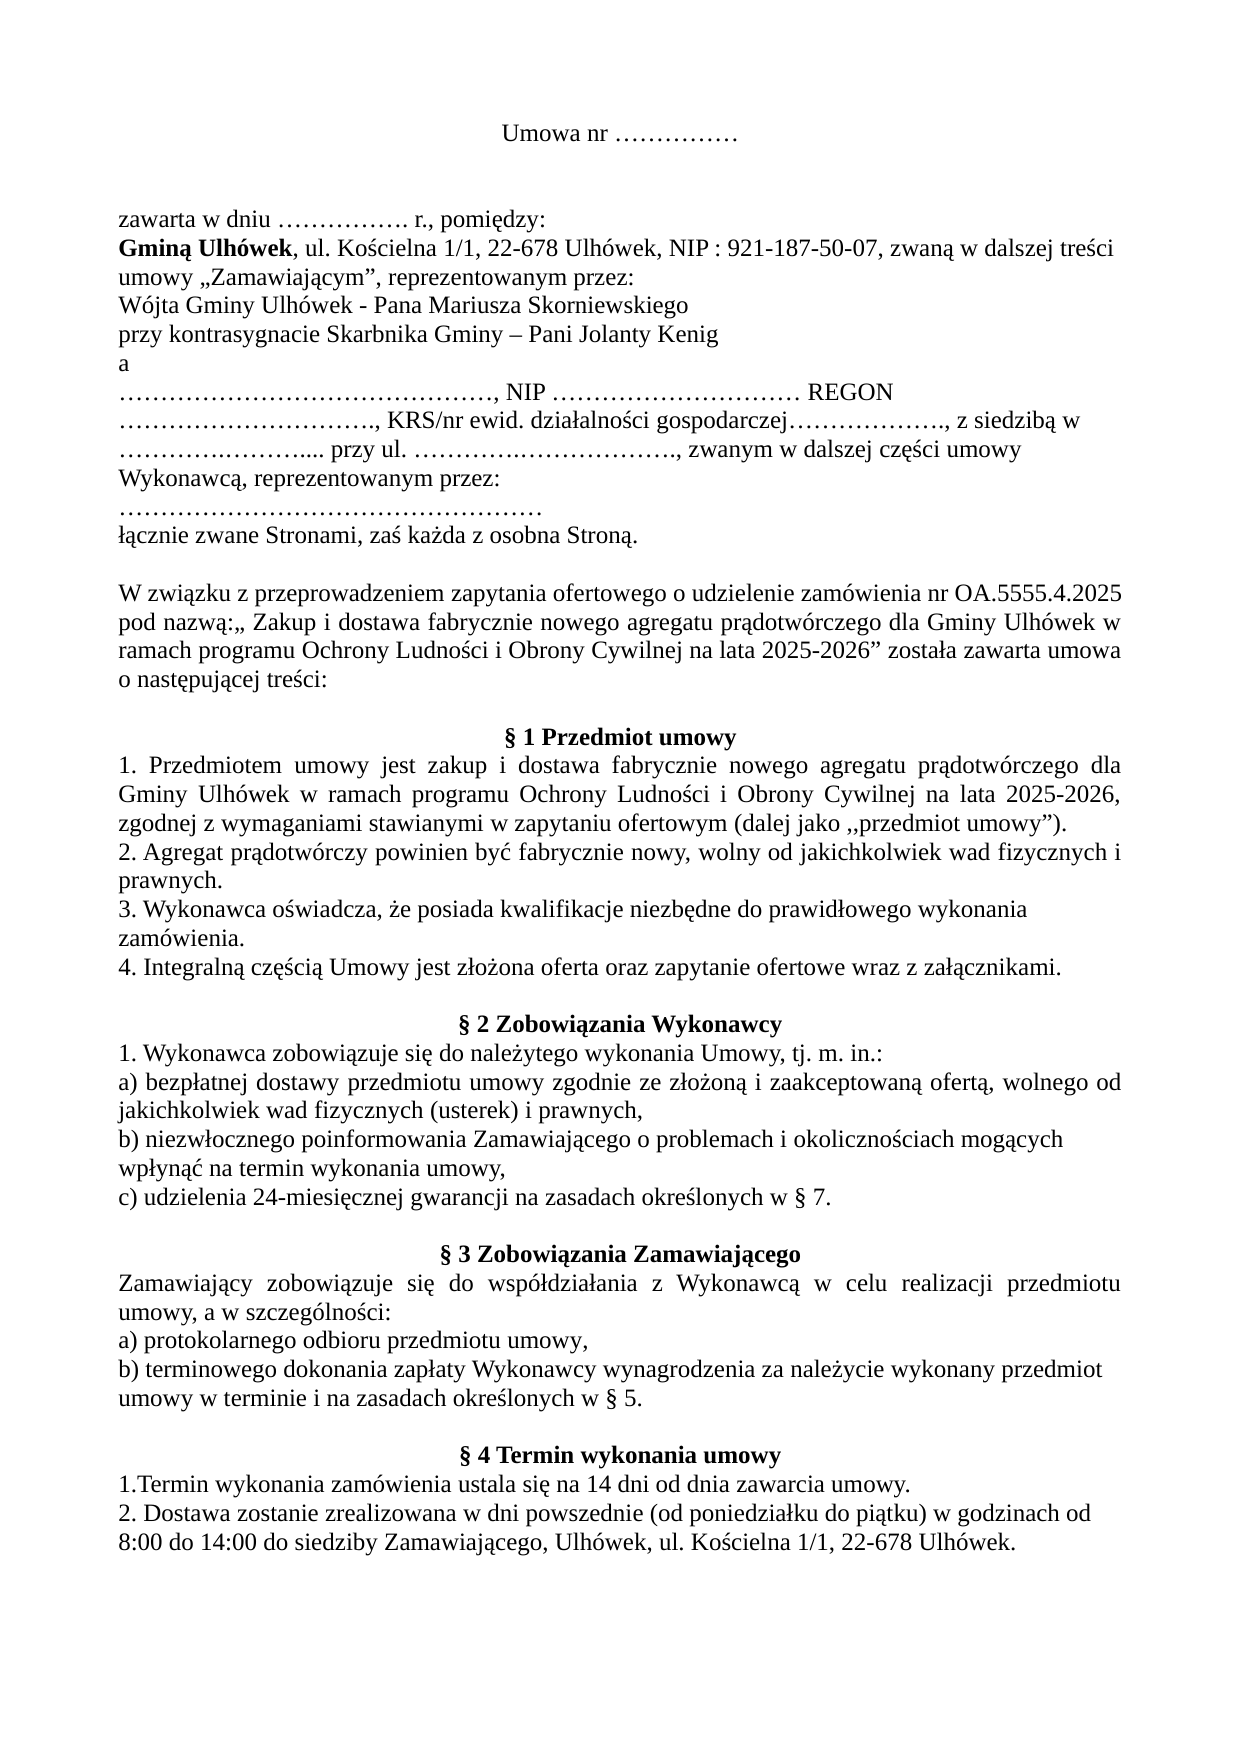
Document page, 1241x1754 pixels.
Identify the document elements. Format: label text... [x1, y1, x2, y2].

text b) terminowego dokonania zapłaty Wykonawcy wynagrodzenia za należycie wykonany przedmiot [118, 1354, 1122, 1383]
text c) udzielenia 24-miesięcznej gwarancji na zasadach określonych w § 7. [118, 1182, 1122, 1211]
text a) protokolarnego odbioru przedmiotu umowy, [118, 1326, 1122, 1354]
text Gminą Ulhówek, ul. Kościelna 1/1, 22-678 Ulhówek, NIP : 921-187-50-07, zwaną w dalszej treści umowy „Zamawiającym”, reprezentowanym przez: [118, 233, 1122, 291]
text Zamawiający zobowiązuje się do współdziałania z Wykonawcą w celu realizacji przedmiotu umowy, a w szczególności: [118, 1268, 1122, 1326]
text wpłynąć na termin wykonania umowy, [118, 1153, 1122, 1182]
text § 1 Przedmiot umowy [118, 722, 1122, 751]
text Wykonawcą, reprezentowanym przez: [118, 463, 1122, 492]
text § 2 Zobowiązania Wykonawcy [118, 1009, 1122, 1038]
text umowy w terminie i na zasadach określonych w § 5. [118, 1383, 1122, 1412]
text Wójta Gminy Ulhówek - Pana Mariusza Skorniewskiego [118, 291, 1122, 319]
text § 3 Zobowiązania Zamawiającego [118, 1239, 1122, 1268]
text § 4 Termin wykonania umowy [118, 1441, 1122, 1469]
text 4. Integralną częścią Umowy jest złożona oferta oraz zapytanie ofertowe wraz z załącznikami. [118, 952, 1122, 981]
text ………….……….... przy ul. ………….………………., zwanym w dalszej części umowy [118, 434, 1122, 463]
text …………………………………………… [118, 492, 1122, 521]
text zamówienia. [118, 923, 1122, 952]
text łącznie zwane Stronami, zaś każda z osobna Stroną. [118, 521, 1122, 549]
text a) bezpłatnej dostawy przedmiotu umowy zgodnie ze złożoną i zaakceptowaną ofertą, wolnego od jakichkolwiek wad fizycznych (usterek) i prawnych, [118, 1067, 1122, 1124]
text 1.Termin wykonania zamówienia ustala się na 14 dni od dnia zawarcia umowy. 2. Dostawa zostanie zrealizowana w dni powszednie (od poniedziałku do piątku) w godzinach od 8:00 do 14:00 do siedziby Zamawiającego, Ulhówek, ul. Kościelna 1/1, 22-678 Ulhówek. [118, 1469, 1122, 1556]
text …………………………., KRS/nr ewid. działalności gospodarczej………………., z siedzibą w [118, 406, 1122, 434]
text b) niezwłocznego poinformowania Zamawiającego o problemach i okolicznościach mogących [118, 1124, 1122, 1153]
text 1. Wykonawca zobowiązuje się do należytego wykonania Umowy, tj. m. in.: [118, 1038, 1122, 1067]
text 2. Agregat prądotwórczy powinien być fabrycznie nowy, wolny od jakichkolwiek wad fizycznych i prawnych. [118, 837, 1122, 894]
text zawarta w dniu ……………. r., pomiędzy: [118, 204, 1122, 233]
text ………………………………………, NIP ………………………… REGON [118, 377, 1122, 406]
text 3. Wykonawca oświadcza, że posiada kwalifikacje niezbędne do prawidłowego wykonania [118, 894, 1122, 923]
text W związku z przeprowadzeniem zapytania ofertowego o udzielenie zamówienia nr OA.5555.4.2025 pod nazwą:„ Zakup i dostawa fabrycznie nowego agregatu prądotwórczego dla Gminy Ulhówek w ramach programu Ochrony Ludności i Obrony Cywilnej na lata 2025-2026” została zawarta umowa o następującej treści: [118, 578, 1122, 693]
text przy kontrasygnacie Skarbnika Gminy – Pani Jolanty Kenig [118, 319, 1122, 348]
text a [118, 348, 1122, 377]
text Umowa nr …………… [118, 118, 1122, 147]
text 1. Przedmiotem umowy jest zakup i dostawa fabrycznie nowego agregatu prądotwórczego dla Gminy Ulhówek w ramach programu Ochrony Ludności i Obrony Cywilnej na lata 2025-2026, zgodnej z wymaganiami stawianymi w zapytaniu ofertowym (dalej jako ,,przedmiot umowy”). [118, 751, 1122, 837]
